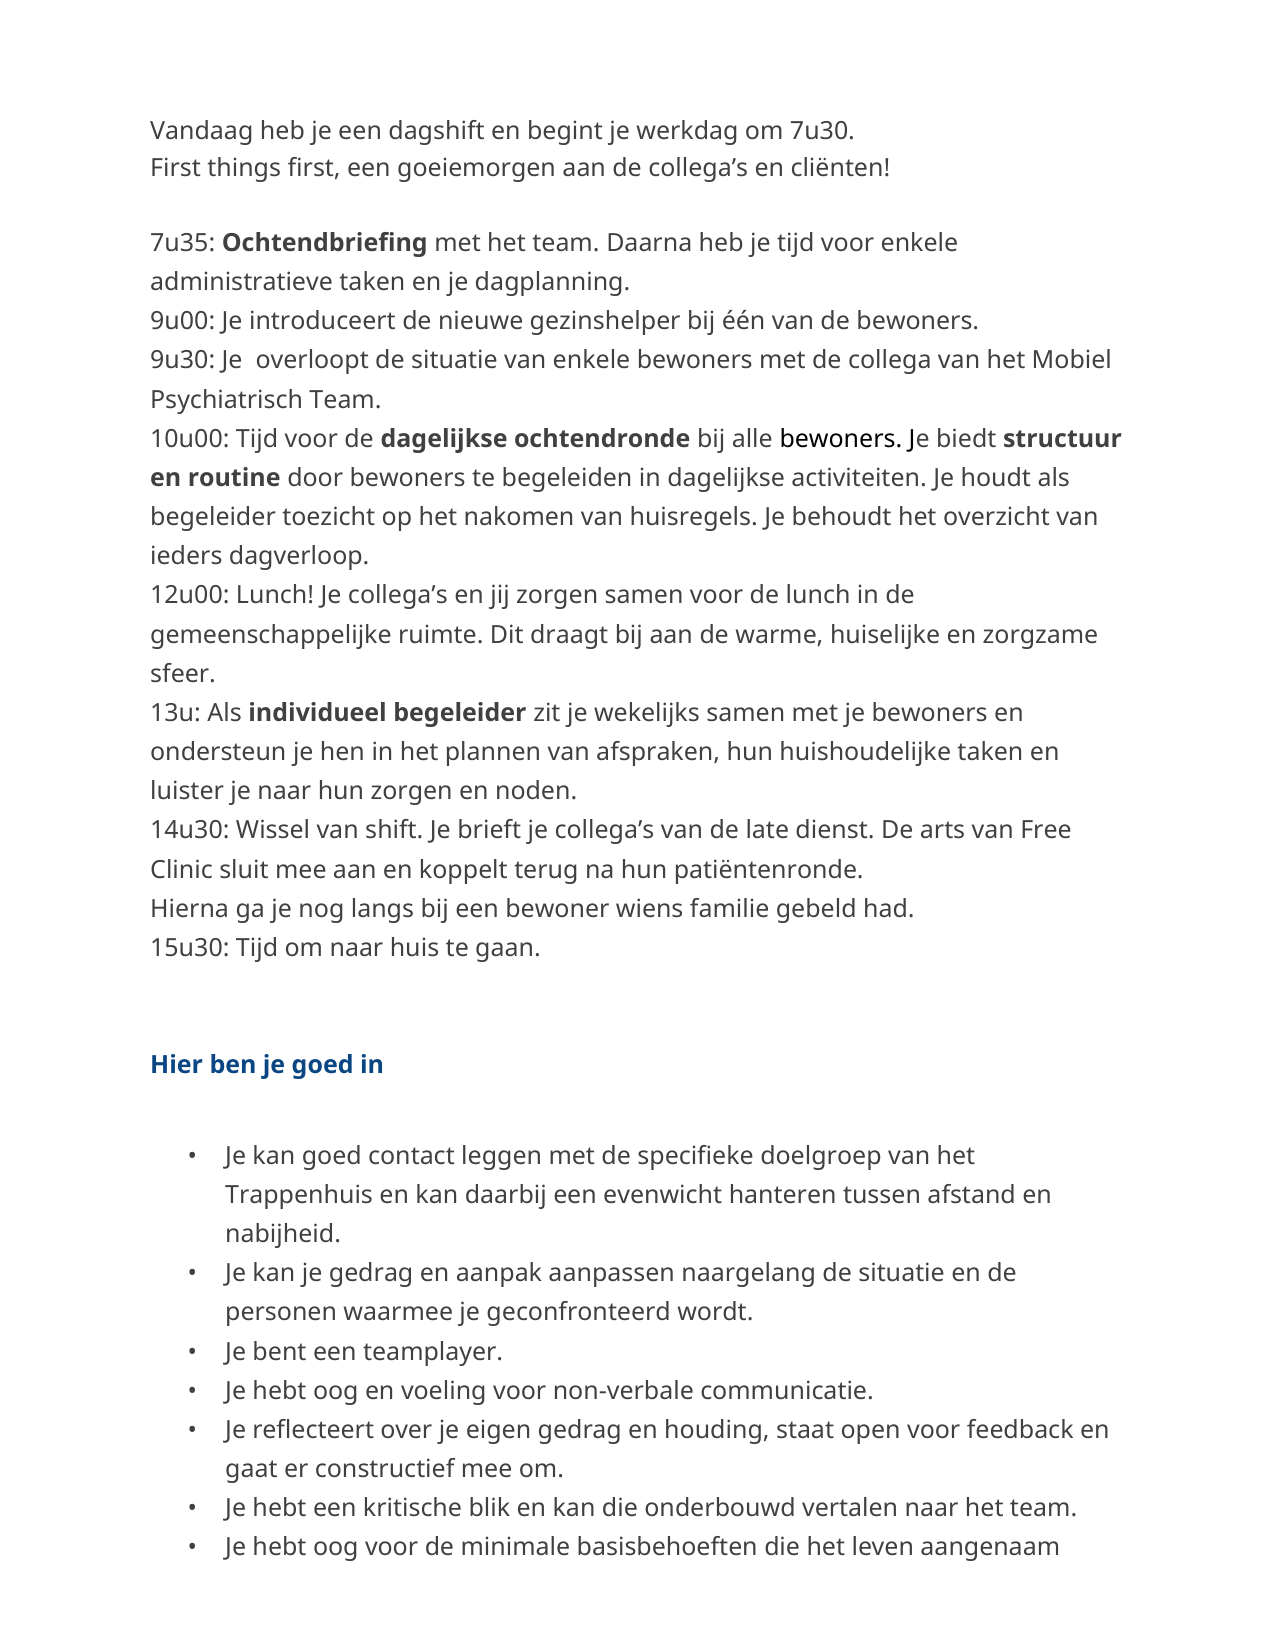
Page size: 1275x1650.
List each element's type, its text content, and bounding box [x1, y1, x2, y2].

list Je hebt een kritische blik en kan die onderbouwd vertalen naar het team. [187, 1490, 1125, 1524]
list Je hebt oog en voeling voor non-verbale communicatie. [187, 1372, 1125, 1406]
list Je kan goed contact leggen met de specifieke doelgroep van het Trappenhuis en kan daarbij een evenwicht hanteren tussen afstand en nabijheid. [187, 1137, 1125, 1250]
text 15u30: Tijd om naar huis te gaan. [150, 929, 1125, 964]
text 10u00: Tijd voor de dagelijkse ochtendronde bij alle bewoners. Je biedt structuur en routine door bewoners te begeleiden in dagelijkse activiteiten. Je houdt als begeleider toezicht op het nakomen van huisregels. Je behoudt het overzicht van ieders dagverloop. [150, 420, 1125, 572]
list Je kan je gedrag en aanpak aanpassen naargelang de situatie en de personen waarmee je geconfronteerd wordt. [187, 1255, 1125, 1328]
text Hierna ga je nog langs bij een bewoner wiens familie gebeld had. [150, 890, 1125, 924]
text Vandaag heb je een dagshift en begint je werkdag om 7u30. First things first, een goeiemorgen aan de collega’s en cliënten! [150, 112, 1125, 184]
text 13u: Als individueel begeleider zit je wekelijks samen met je bewoners en ondersteun je hen in het plannen van afspraken, hun huishoudelijke taken en luister je naar hun zorgen en noden. [150, 694, 1125, 807]
text 9u30: Je overloopt de situatie van enkele bewoners met de collega van het Mobiel Psychiatrisch Team. [150, 342, 1125, 415]
list Je reflecteert over je eigen gedrag en houding, staat open voor feedback en gaat er constructief mee om. [187, 1411, 1125, 1485]
list Je hebt oog voor de minimale basisbehoeften die het leven aangenaam [187, 1529, 1125, 1563]
text 12u00: Lunch! Je collega’s en jij zorgen samen voor de lunch in de gemeenschappelijke ruimte. Dit draagt bij aan de warme, huiselijke en zorgzame sfeer. [150, 577, 1125, 689]
text 7u35: Ochtendbriefing met het team. Daarna heb je tijd voor enkele administratieve taken en je dagplanning. [150, 224, 1125, 298]
text 9u00: Je introduceert de nieuwe gezinshelper bij één van de bewoners. [150, 303, 1125, 337]
list Je bent een teamplayer. [187, 1333, 1125, 1367]
text Hier ben je goed in [150, 1047, 1125, 1081]
text 14u30: Wissel van shift. Je brieft je collega’s van de late dienst. De arts van Free Clinic sluit mee aan en koppelt terug na hun patiëntenronde. [150, 812, 1125, 885]
